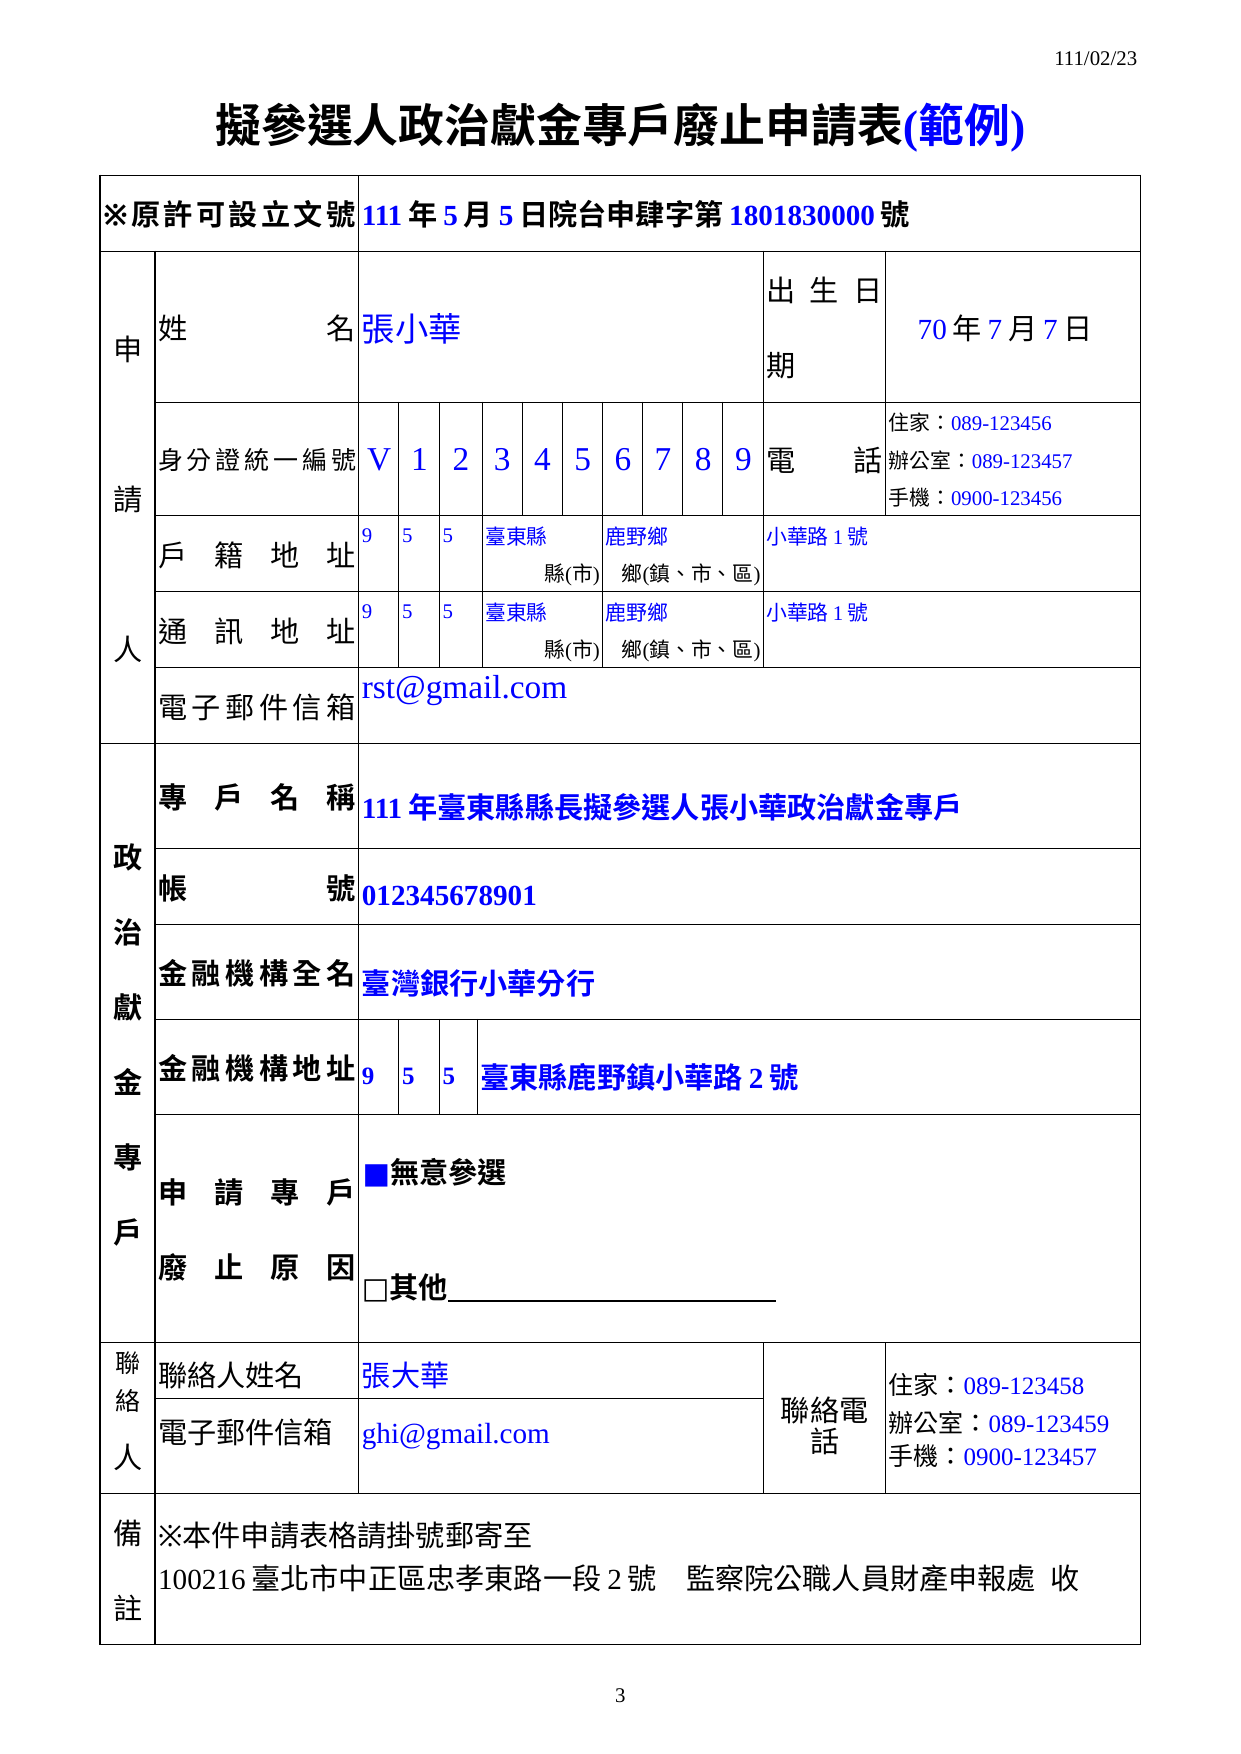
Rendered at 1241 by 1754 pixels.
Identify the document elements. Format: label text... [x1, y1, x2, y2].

table_cell 8 [683, 403, 722, 515]
table_cell 備註 [101, 1494, 154, 1644]
table_cell 5 [399, 1020, 439, 1114]
table_cell ※本件申請表格請掛號郵寄至 100216臺北市中正區忠孝東路一段2號 監察院公職人員財產申報處 收 [156, 1494, 1140, 1644]
table_cell 金融機構地址 [156, 1020, 358, 1114]
table_cell 聯絡人 [101, 1343, 154, 1493]
table_cell 4 [523, 403, 562, 515]
table_cell 出生日期 [764, 252, 885, 402]
table_cell 9 [359, 1020, 398, 1114]
table_header 111年5月5日院台申肆字第1801830000號 [359, 176, 1140, 251]
table_header ※原許可設立文號 [101, 176, 358, 251]
table_cell 政治獻金專戶 [101, 744, 154, 1342]
table_cell 5 [440, 516, 482, 591]
table_cell 電話 [764, 403, 885, 515]
table_cell 7 [643, 403, 682, 515]
table_cell ■無意參選 □其他 [359, 1115, 1140, 1342]
table_cell 5 [440, 592, 482, 667]
table_cell 鹿野鄉 鄉(鎮、市、區) [603, 516, 763, 591]
table_cell 戶 籍 地 址 [156, 516, 358, 591]
table_cell 身分證統一編號 [156, 403, 358, 515]
table_cell V [359, 403, 398, 515]
table_cell 臺東縣 縣(市) [483, 516, 602, 591]
table_cell 2 [440, 403, 482, 515]
table_cell 70年7月7日 [886, 252, 1140, 402]
table_cell 臺灣銀行小華分行 [359, 925, 1140, 1019]
table_cell 1 [399, 403, 439, 515]
table_cell 申 請 人 [101, 252, 154, 743]
table_cell 電子郵件信箱 [156, 1399, 358, 1493]
table_cell 通 訊 地 址 [156, 592, 358, 667]
table_cell 5 [440, 1020, 477, 1114]
table_cell 臺東縣鹿野鎮小華路2號 [478, 1020, 1140, 1114]
table_cell 張小華 [359, 252, 763, 402]
table_cell 申請專戶 廢止原因 [156, 1115, 358, 1342]
table_cell 5 [399, 516, 439, 591]
table_cell 帳 號 [156, 849, 358, 924]
table_cell 臺東縣 縣(市) [483, 592, 602, 667]
table_cell 金融機構全名 [156, 925, 358, 1019]
table_cell 專戶名稱 [156, 744, 358, 848]
table_cell 電子郵件信箱 [156, 668, 358, 743]
text 擬參選人政治獻金專戶廢止申請表(範例) [103, 89, 1137, 156]
table_cell 111年臺東縣縣長擬參選人張小華政治獻金專戶 [359, 744, 1140, 848]
table_cell 6 [603, 403, 642, 515]
table_cell 住家：089-123456 辦公室：089-123457 手機：0900-123456 [886, 403, 1140, 515]
table_cell rst@gmail.com [359, 668, 1140, 743]
table_cell 5 [563, 403, 602, 515]
table_cell ghi@gmail.com [359, 1399, 763, 1493]
table_cell 9 [723, 403, 763, 515]
table_cell 3 [483, 403, 522, 515]
table_cell 012345678901 [359, 849, 1140, 924]
table_cell 5 [399, 592, 439, 667]
table_cell 聯絡電話 [764, 1343, 885, 1493]
table_cell 9 [359, 516, 398, 591]
table_cell 9 [359, 592, 398, 667]
table_cell 小華路1號 [764, 516, 1140, 591]
table_cell 姓 名 [156, 252, 358, 402]
table_cell 張大華 [359, 1343, 763, 1398]
table_cell 小華路1號 [764, 592, 1140, 667]
table_cell 鹿野鄉 鄉(鎮、市、區) [603, 592, 763, 667]
table_cell 聯絡人姓名 [156, 1343, 358, 1398]
table_cell 住家：089-123458 辦公室：089-123459 手機：0900-123457 [886, 1343, 1140, 1493]
